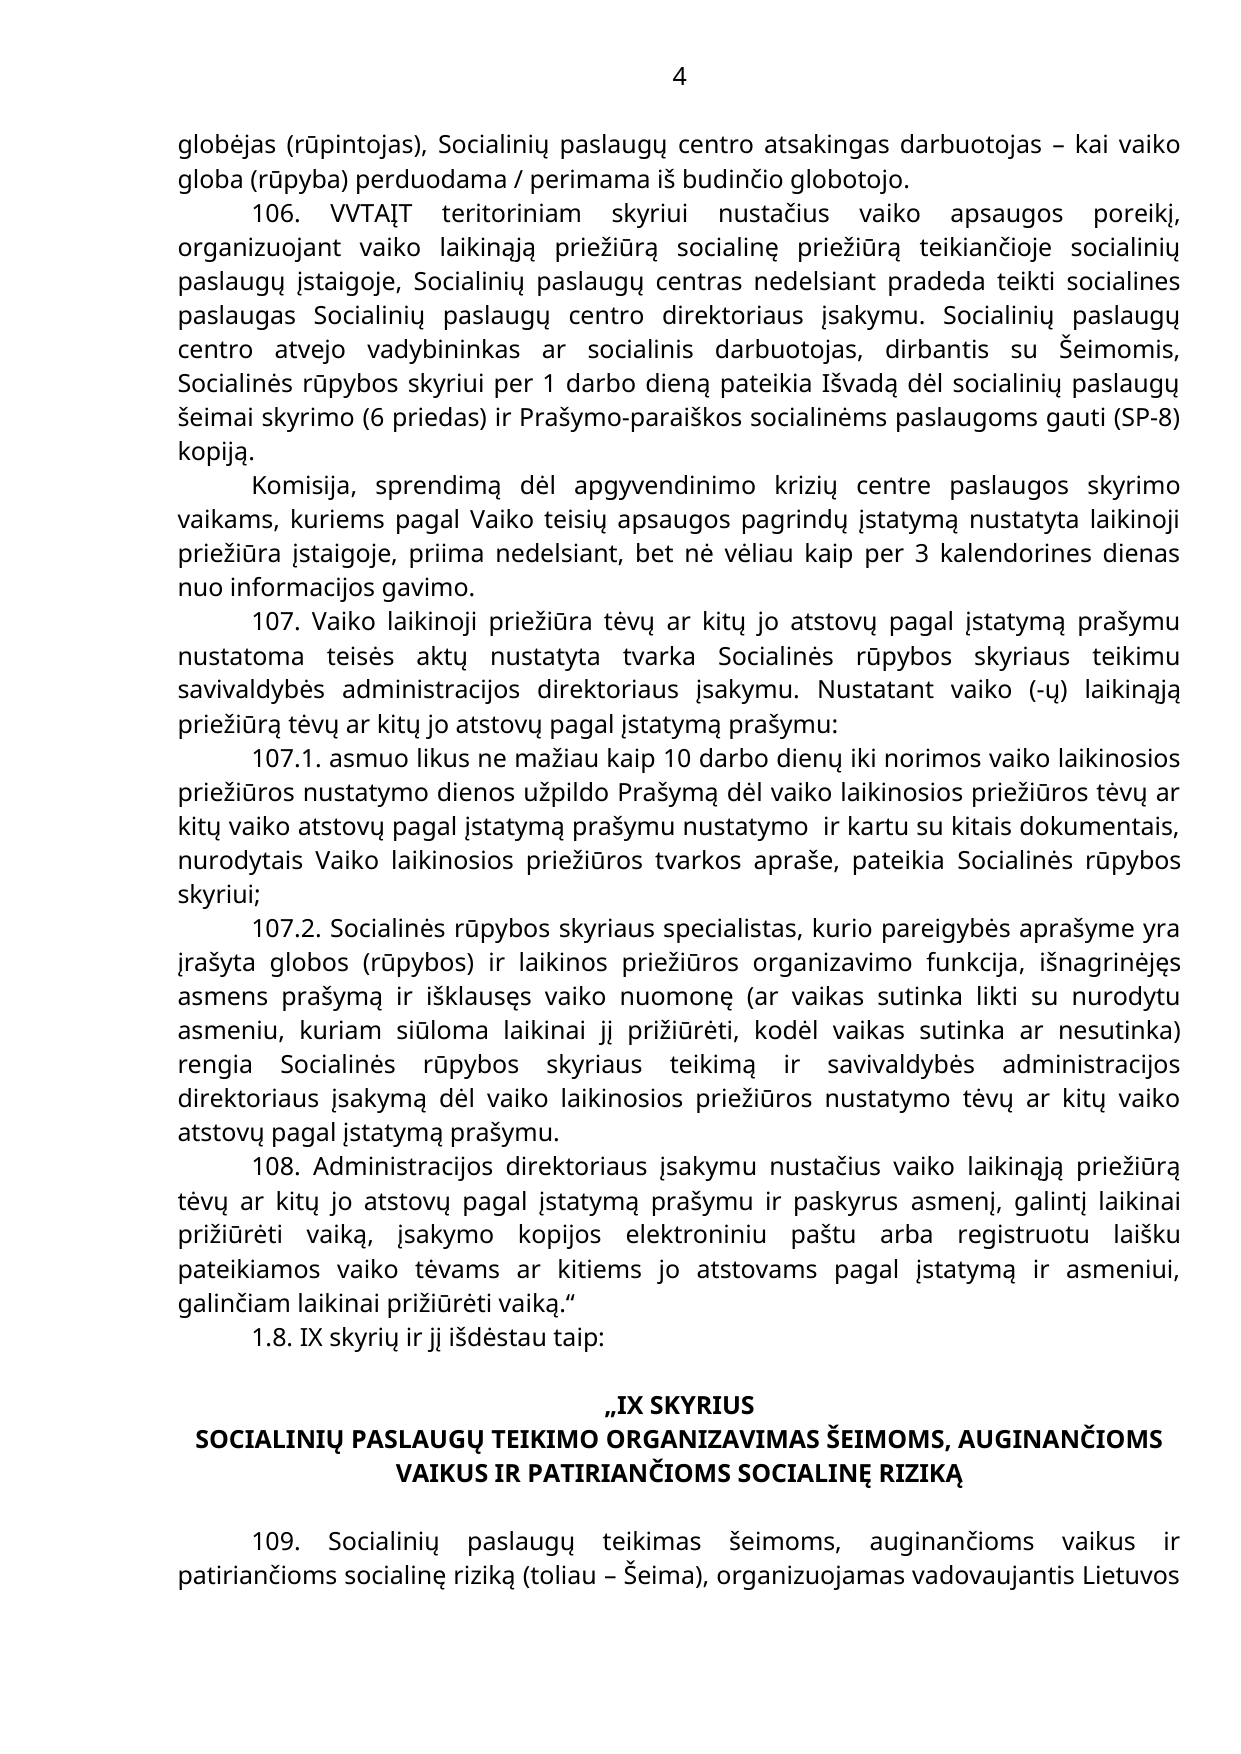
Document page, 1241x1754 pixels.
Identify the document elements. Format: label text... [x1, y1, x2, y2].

text 108. Administracijos direktoriaus įsakymu nustačius vaiko laikinąją priežiūrą tėvų ar kitų jo atstovų pagal įstatymą prašymu ir paskyrus asmenį, galintį laikinai prižiūrėti vaiką, įsakymo kopijos elektroniniu paštu arba registruotu laišku pateikiamos vaiko tėvams ar kitiems jo atstovams pagal įstatymą ir asmeniui, galinčiam laikinai prižiūrėti vaiką.“ [177, 1149, 1181, 1319]
text 107.2. Socialinės rūpybos skyriaus specialistas, kurio pareigybės aprašyme yra įrašyta globos (rūpybos) ir laikinos priežiūros organizavimo funkcija, išnagrinėjęs asmens prašymą ir išklausęs vaiko nuomonę (ar vaikas sutinka likti su nurodytu asmeniu, kuriam siūloma laikinai jį prižiūrėti, kodėl vaikas sutinka ar nesutinka) rengia Socialinės rūpybos skyriaus teikimą ir savivaldybės administracijos direktoriaus įsakymą dėl vaiko laikinosios priežiūros nustatymo tėvų ar kitų vaiko atstovų pagal įstatymą prašymu. [177, 911, 1181, 1149]
text 1.8. IX skyrių ir jį išdėstau taip: [177, 1319, 1181, 1353]
text 107.1. asmuo likus ne mažiau kaip 10 darbo dienų iki norimos vaiko laikinosios priežiūros nustatymo dienos užpildo Prašymą dėl vaiko laikinosios priežiūros tėvų ar kitų vaiko atstovų pagal įstatymą prašymu nustatymo ir kartu su kitais dokumentais, nurodytais Vaiko laikinosios priežiūros tvarkos apraše, pateikia Socialinės rūpybos skyriui; [177, 740, 1181, 911]
text Komisija, sprendimą dėl apgyvendinimo krizių centre paslaugos skyrimo vaikams, kuriems pagal Vaiko teisių apsaugos pagrindų įstatymą nustatyta laikinoji priežiūra įstaigoje, priima nedelsiant, bet nė vėliau kaip per 3 kalendorines dienas nuo informacijos gavimo. [177, 468, 1181, 604]
text 107. Vaiko laikinoji priežiūra tėvų ar kitų jo atstovų pagal įstatymą prašymu nustatoma teisės aktų nustatyta tvarka Socialinės rūpybos skyriaus teikimu savivaldybės administracijos direktoriaus įsakymu. Nustatant vaiko (-ų) laikinąją priežiūrą tėvų ar kitų jo atstovų pagal įstatymą prašymu: [177, 604, 1181, 740]
text 109. Socialinių paslaugų teikimas šeimoms, auginančioms vaikus ir patiriančioms socialinę riziką (toliau – Šeima), organizuojamas vadovaujantis Lietuvos [177, 1524, 1181, 1592]
text SOCIALINIŲ PASLAUGŲ TEIKIMO ORGANIZAVIMAS ŠEIMOMS, AUGINANČIOMS VAIKUS IR PATIRIANČIOMS SOCIALINĘ RIZIKĄ [177, 1422, 1181, 1490]
text globėjas (rūpintojas), Socialinių paslaugų centro atsakingas darbuotojas – kai vaiko globa (rūpyba) perduodama / perimama iš budinčio globotojo. [177, 127, 1181, 195]
text „IX SKYRIUS [177, 1387, 1181, 1422]
text 106. VVTAĮT teritoriniam skyriui nustačius vaiko apsaugos poreikį, organizuojant vaiko laikinąją priežiūrą socialinę priežiūrą teikiančioje socialinių paslaugų įstaigoje, Socialinių paslaugų centras nedelsiant pradeda teikti socialines paslaugas Socialinių paslaugų centro direktoriaus įsakymu. Socialinių paslaugų centro atvejo vadybininkas ar socialinis darbuotojas, dirbantis su Šeimomis, Socialinės rūpybos skyriui per 1 darbo dieną pateikia Išvadą dėl socialinių paslaugų šeimai skyrimo (6 priedas) ir Prašymo-paraiškos socialinėms paslaugoms gauti (SP-8) kopiją. [177, 195, 1181, 468]
